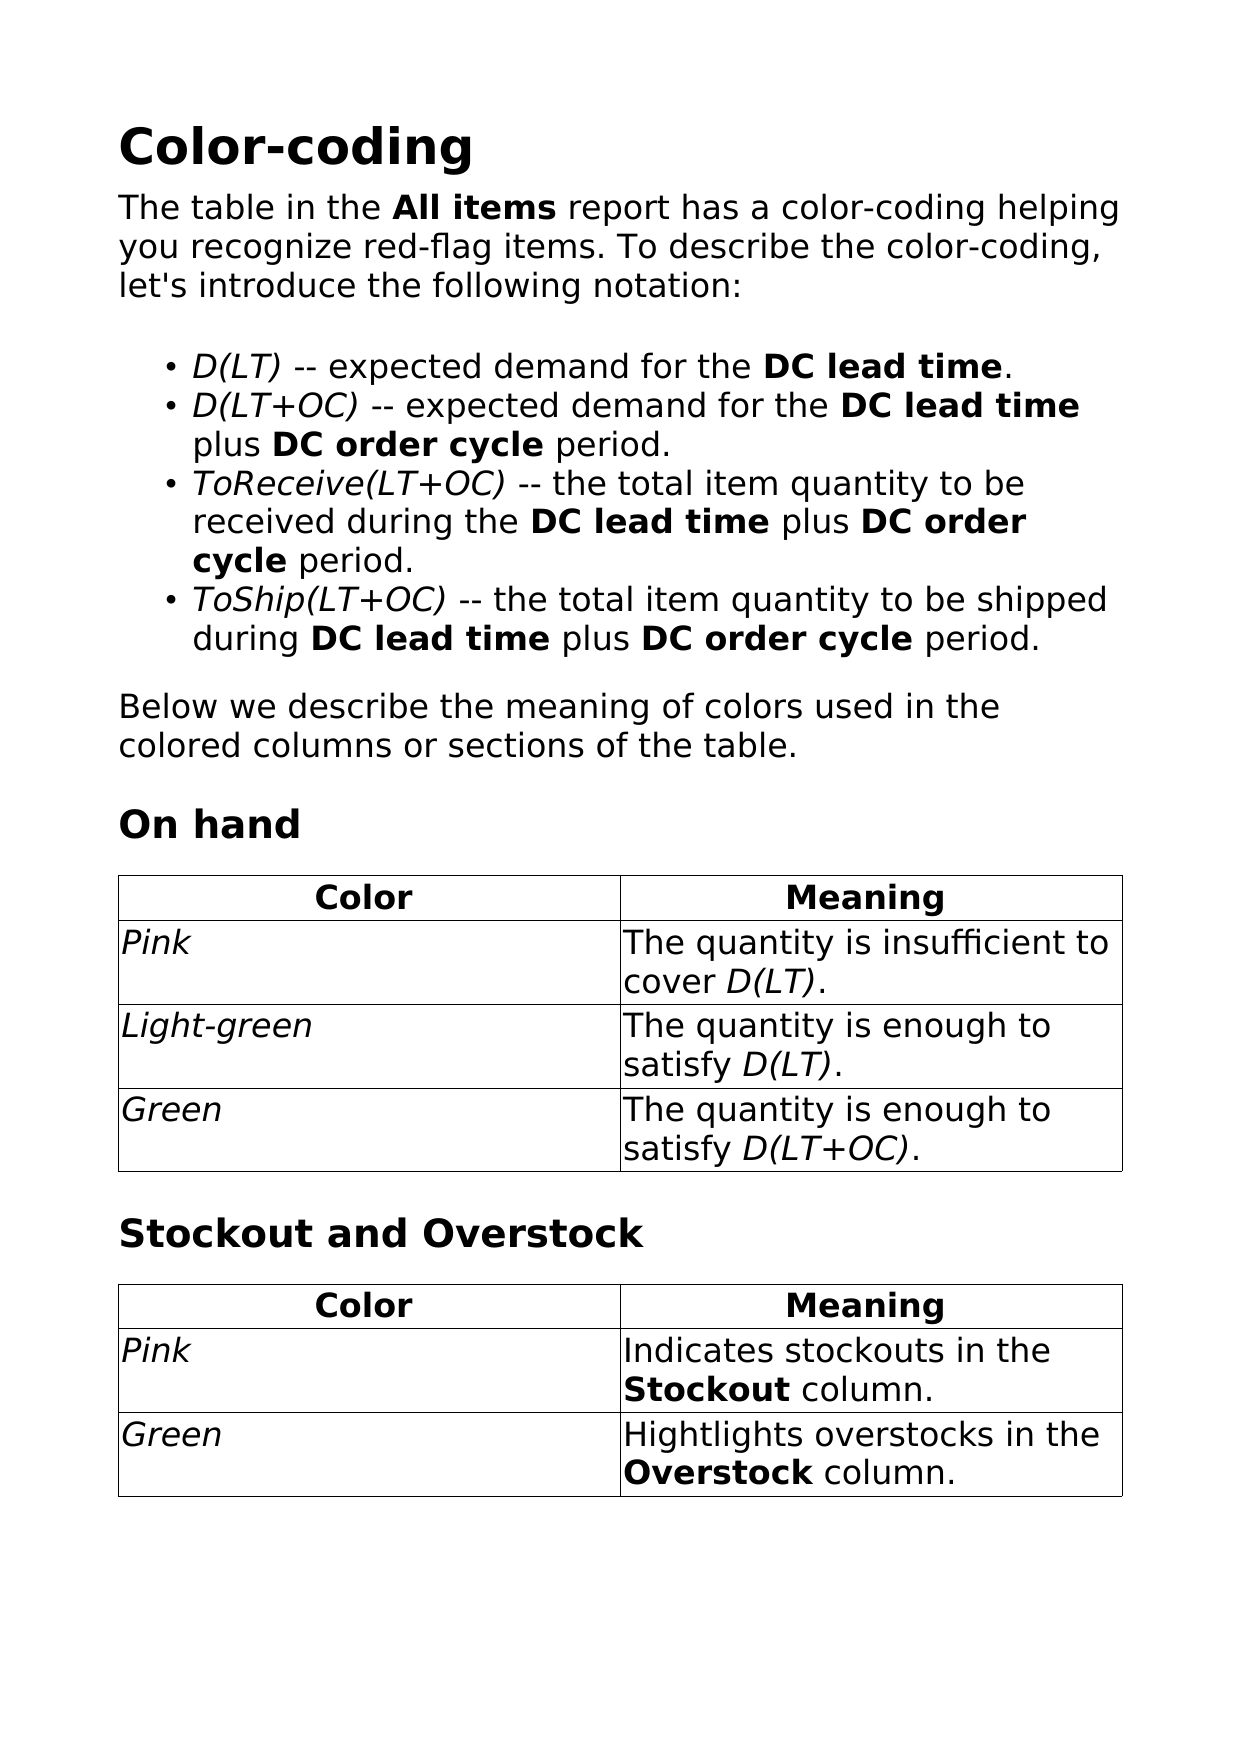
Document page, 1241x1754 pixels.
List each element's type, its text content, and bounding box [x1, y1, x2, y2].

subtitle Stockout and Overstock [118, 1211, 1122, 1256]
list ToShip(LT+OC) -- the total item quantity to be shipped during DC lead time plus DC order cycle period. [177, 581, 1122, 658]
subtitle Color-coding [118, 118, 1122, 176]
table_header Meaning [621, 876, 1122, 920]
table_header Color [119, 1285, 620, 1328]
table_cell Green [119, 1089, 620, 1171]
table_cell The quantity is enough to satisfy D(LT). [621, 1005, 1122, 1087]
table_cell The quantity is enough to satisfy D(LT+OC). [621, 1089, 1122, 1171]
list D(LT) -- expected demand for the DC lead time. [177, 347, 1122, 386]
table_cell Light-green [119, 1005, 620, 1087]
text Below we describe the meaning of colors used in the colored columns or sections of the table. [118, 688, 1122, 765]
table_header Meaning [621, 1285, 1122, 1328]
table_cell Pink [119, 1329, 620, 1412]
list ToReceive(LT+OC) -- the total item quantity to be received during the DC lead time plus DC order cycle period. [177, 464, 1122, 581]
table_cell Indicates stockouts in the Stockout column. [621, 1329, 1122, 1412]
table_cell Hightlights overstocks in the Overstock column. [621, 1413, 1122, 1496]
table_cell Green [119, 1413, 620, 1496]
table_header Color [119, 876, 620, 920]
list D(LT+OC) -- expected demand for the DC lead time plus DC order cycle period. [177, 386, 1122, 464]
table_cell Pink [119, 921, 620, 1004]
table_cell The quantity is insufficient to cover D(LT). [621, 921, 1122, 1004]
text The table in the All items report has a color-coding helping you recognize red-flag items. To describe the color-coding, let's introduce the following notation: [118, 189, 1122, 305]
subtitle On hand [118, 803, 1122, 848]
